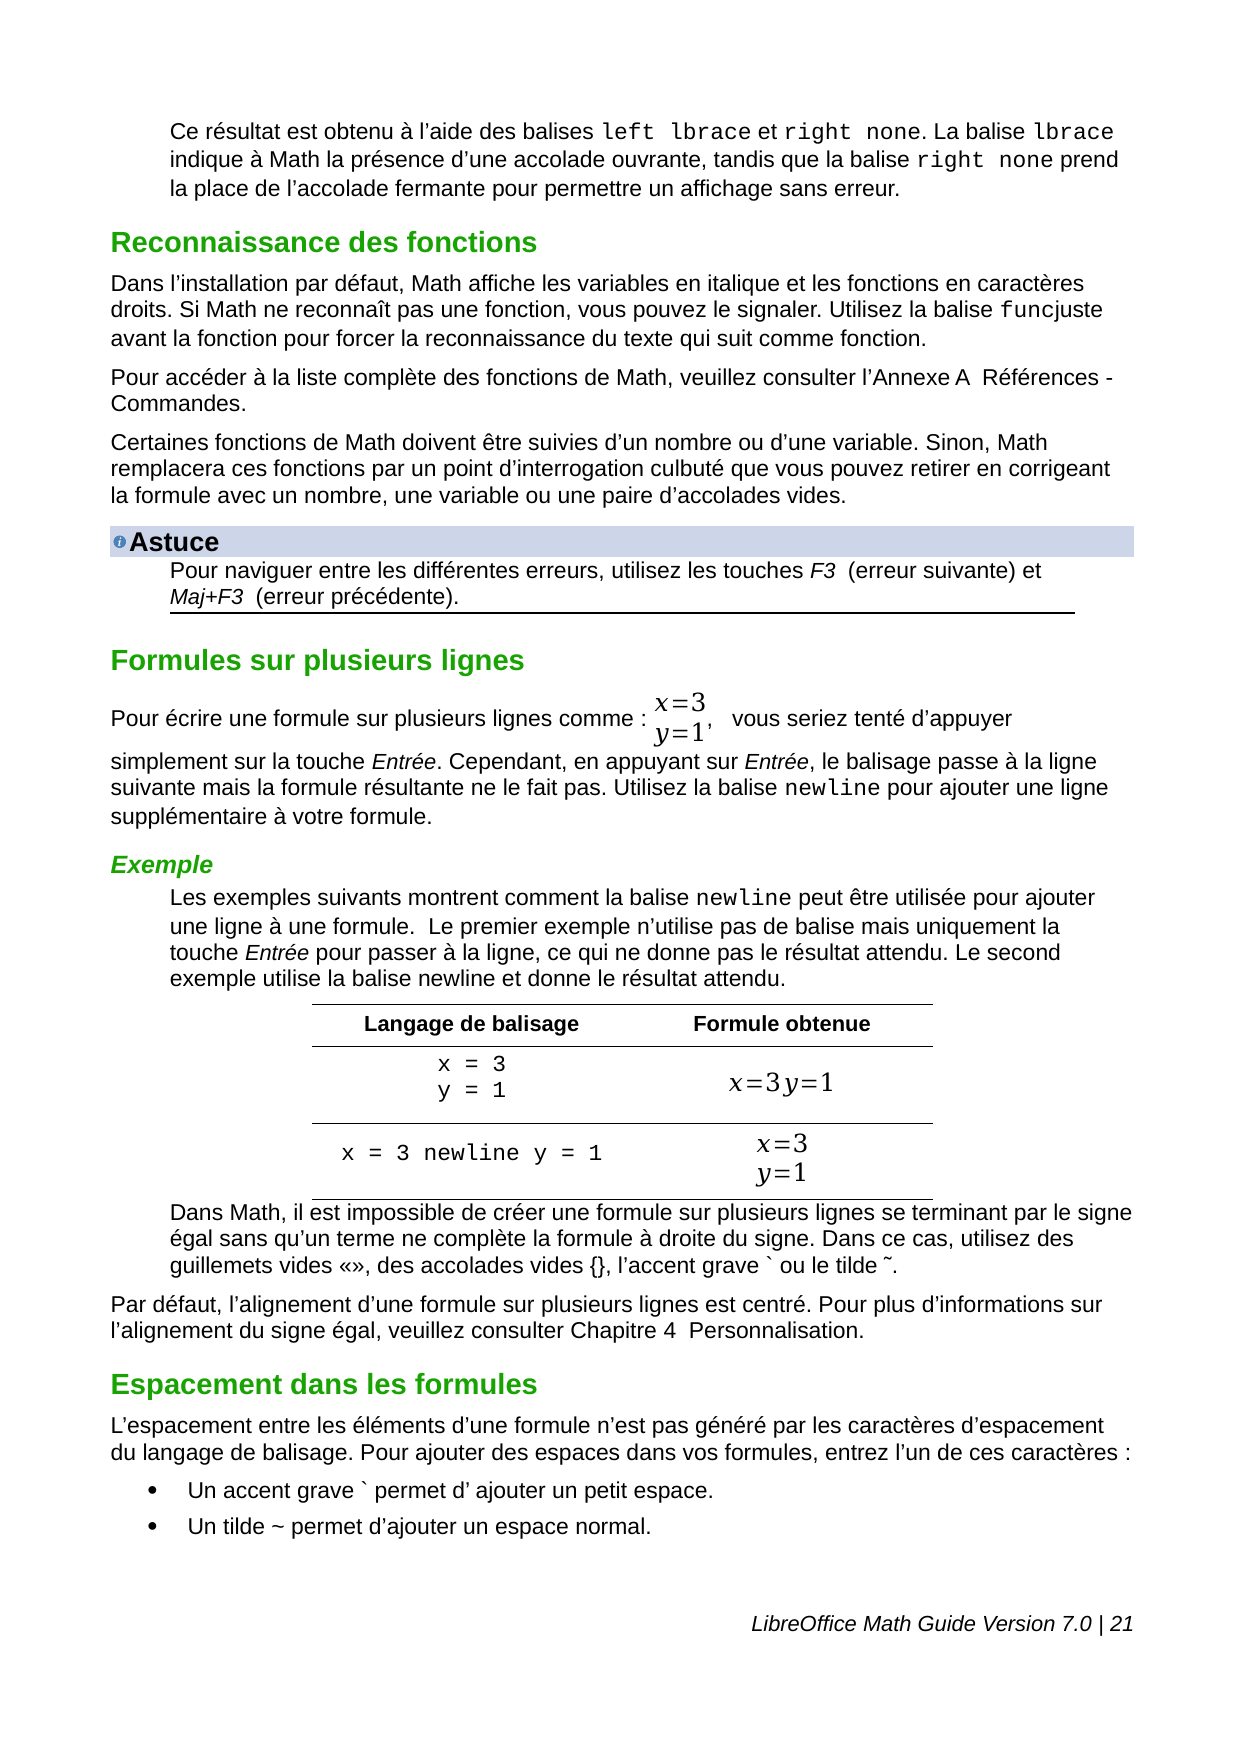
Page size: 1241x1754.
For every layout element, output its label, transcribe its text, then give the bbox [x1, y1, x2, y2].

subtitle Formules sur plusieurs lignes [110, 643, 1134, 677]
table_cell [631, 1124, 932, 1198]
table_header Langage de balisage [312, 1005, 631, 1046]
text Pour naviguer entre les différentes erreurs, utilisez les touches F3 (erreur suivante) et Maj+F3 (erreur précédente). [169, 557, 1075, 614]
table_cell x = 3 newline y = 1 [312, 1124, 631, 1198]
text L’espacement entre les éléments d’une formule n’est pas généré par les caractères d’espacement du langage de balisage. Pour ajouter des espaces dans vos formules, entrez l’un de ces caractères : [110, 1412, 1134, 1465]
text Par défaut, l’alignement d’une formule sur plusieurs lignes est centré. Pour plus d’informations sur l’alignement du signe égal, veuillez consulter Chapitre 4 Personnalisation. [110, 1291, 1134, 1343]
text Dans Math, il est impossible de créer une formule sur plusieurs lignes se terminant par le signe égal sans qu’un terme ne complète la formule à droite du signe. Dans ce cas, utilisez des guillemets vides «», des accolades vides {}, l’accent grave ` ou le tilde ˜. [169, 1199, 1134, 1278]
subtitle Exemple [110, 849, 1134, 878]
subtitle Astuce [110, 526, 1134, 557]
list Un tilde ~ permet d’ajouter un espace normal. [148, 1513, 1134, 1539]
text Les exemples suivants montrent comment la balise newline peut être utilisée pour ajouter une ligne à une formule. Le premier exemple n’utilise pas de balise mais uniquement la touche Entrée pour passer à la ligne, ce qui ne donne pas le résultat attendu. Le second exemple utilise la balise newline et donne le résultat attendu. [169, 884, 1134, 992]
table_cell [631, 1047, 932, 1122]
table_header Formule obtenue [631, 1005, 932, 1046]
list Un accent grave ` permet d’ ajouter un petit espace. [148, 1477, 1134, 1504]
text Ce résultat est obtenu à l’aide des balises left lbrace et right none. La balise lbrace indique à Math la présence d’une accolade ouvrante, tandis que la balise right none prend la place de l’accolade fermante pour permettre un affichage sans erreur. [169, 118, 1134, 201]
text Certaines fonctions de Math doivent être suivies d’un nombre ou d’une variable. Sinon, Math remplacera ces fonctions par un point d’interrogation culbuté que vous pouvez retirer en corrigeant la formule avec un nombre, une variable ou une paire d’accolades vides. [110, 429, 1134, 508]
text Pour écrire une formule sur plusieurs lignes comme : , vous seriez tenté d’appuyer simplement sur la touche Entrée. Cependant, en appuyant sur Entrée, le balisage passe à la ligne suivante mais la formule résultante ne le fait pas. Utilisez la balise newline pour ajouter une ligne supplémentaire à votre formule. [110, 688, 1134, 829]
table_cell x = 3 y = 1 [312, 1047, 631, 1122]
text Pour accéder à la liste complète des fonctions de Math, veuillez consulter l’Annexe A Références - Commandes. [110, 364, 1134, 416]
picture [111, 533, 128, 550]
subtitle Espacement dans les formules [110, 1367, 1134, 1400]
text Dans l’installation par défaut, Math affiche les variables en italique et les fonctions en caractères droits. Si Math ne reconnaît pas une fonction, vous pouvez le signaler. Utilisez la balise funcjuste avant la fonction pour forcer la reconnaissance du texte qui suit comme fonction. [110, 270, 1134, 351]
subtitle Reconnaissance des fonctions [110, 225, 1134, 258]
